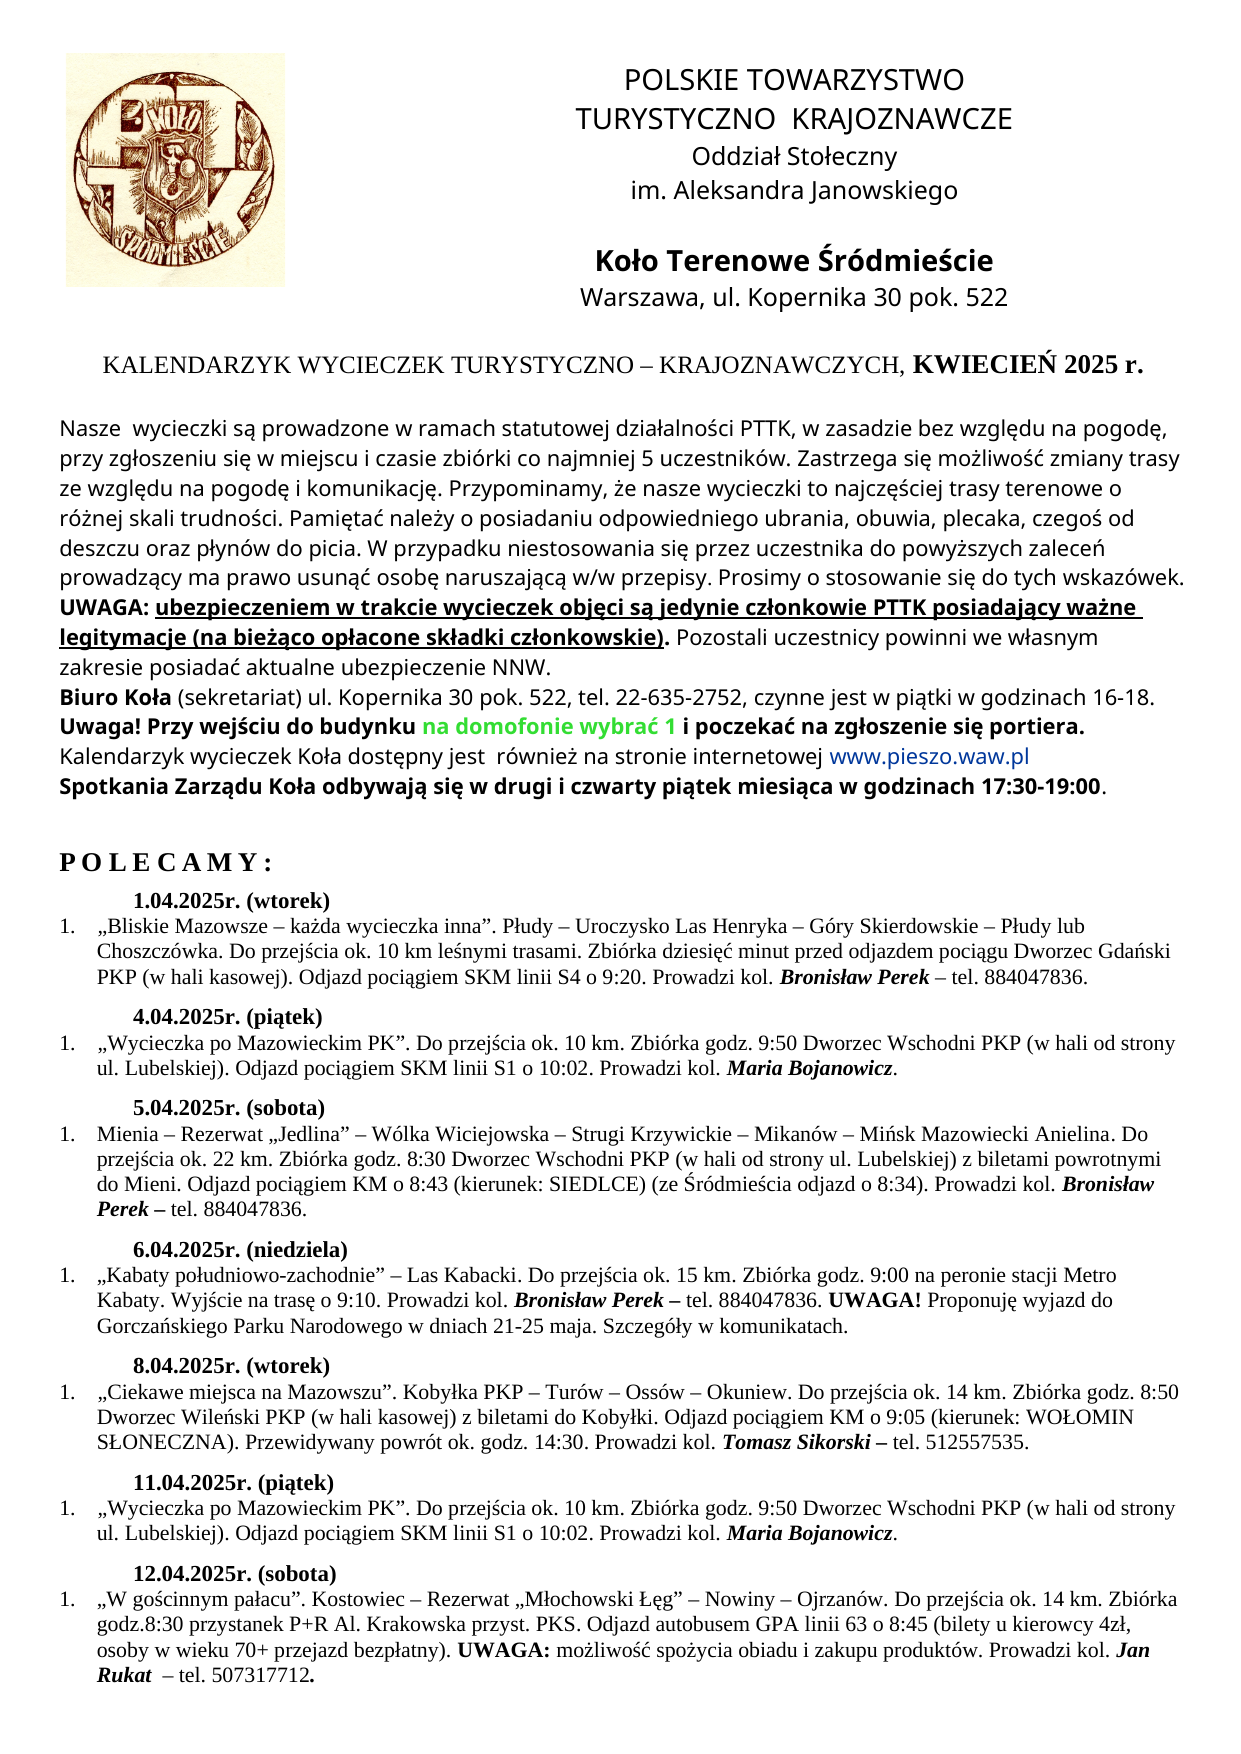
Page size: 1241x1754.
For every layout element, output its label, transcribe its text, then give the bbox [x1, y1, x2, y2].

text Biuro Koła (sekretariat) ul. Kopernika 30 pok. 522, tel. 22-635-2752, czynne jest w piątki w godzinach 16-18. Uwaga! Przy wejściu do budynku na domofonie wybrać 1 i poczekać na zgłoszenie się portiera. Kalendarzyk wycieczek Koła dostępny jest również na stronie internetowej www.pieszo.waw.pl [59, 681, 1187, 771]
text UWAGA: ubezpieczeniem w trakcie wycieczek objęci są jedynie członkowie PTTK posiadający ważne legitymacje (na bieżąco opłacone składki członkowskie). Pozostali uczestnicy powinni we własnym zakresie posiadać aktualne ubezpieczenie NNW. [59, 592, 1187, 681]
table_header [59, 53, 407, 320]
text 1.04.2025r. (wtorek) [97, 887, 1187, 913]
text 1. „Kabaty południowo-zachodnie” – Las Kabacki. Do przejścia ok. 15 km. Zbiórka godz. 9:00 na peronie stacji Metro Kabaty. Wyjście na trasę o 9:10. Prowadzi kol. Bronisław Perek – tel. 884047836. UWAGA! Proponuję wyjazd do Gorczańskiego Parku Narodowego w dniach 21-25 maja. Szczegóły w komunikatach. [59, 1262, 1187, 1338]
text 11.04.2025r. (piątek) [97, 1469, 1187, 1495]
text Nasze wycieczki są prowadzone w ramach statutowej działalności PTTK, w zasadzie bez względu na pogodę, przy zgłoszeniu się w miejscu i czasie zbiórki co najmniej 5 uczestników. Zastrzega się możliwość zmiany trasy ze względu na pogodę i komunikację. Przypominamy, że nasze wycieczki to najczęściej trasy terenowe o różnej skali trudności. Pamiętać należy o posiadaniu odpowiedniego ubrania, obuwia, plecaka, czegoś od deszczu oraz płynów do picia. W przypadku niestosowania się przez uczestnika do powyższych zaleceń prowadzący ma prawo usunąć osobę naruszającą w/w przepisy. Prosimy o stosowanie się do tych wskazówek. [59, 413, 1187, 592]
text KALENDARZYK WYCIECZEK TURYSTYCZNO – KRAJOZNAWCZYCH, KWIECIEŃ 2025 r. [59, 349, 1187, 380]
subtitle P O L E C A M Y : [59, 846, 1187, 877]
text 6.04.2025r. (niedziela) [97, 1236, 1187, 1262]
text 1. „Wycieczka po Mazowieckim PK”. Do przejścia ok. 10 km. Zbiórka godz. 9:50 Dworzec Wschodni PKP (w hali od strony ul. Lubelskiej). Odjazd pociągiem SKM linii S1 o 10:02. Prowadzi kol. Maria Bojanowicz. [59, 1495, 1187, 1545]
text 4.04.2025r. (piątek) [97, 1003, 1187, 1029]
text 1. „W gościnnym pałacu”. Kostowiec – Rezerwat „Młochowski Łęg” – Nowiny – Ojrzanów. Do przejścia ok. 14 km. Zbiórka godz.8:30 przystanek P+R Al. Krakowska przyst. PKS. Odjazd autobusem GPA linii 63 o 8:45 (bilety u kierowcy 4zł, osoby w wieku 70+ przejazd bezpłatny). UWAGA: możliwość spożycia obiadu i zakupu produktów. Prowadzi kol. Jan Rukat – tel. 507317712. [59, 1586, 1187, 1687]
text 1. Mienia – Rezerwat „Jedlina” – Wólka Wiciejowska – Strugi Krzywickie – Mikanów – Mińsk Mazowiecki Anielina. Do przejścia ok. 22 km. Zbiórka godz. 8:30 Dworzec Wschodni PKP (w hali od strony ul. Lubelskiej) z biletami powrotnymi do Mieni. Odjazd pociągiem KM o 8:43 (kierunek: SIEDLCE) (ze Śródmieścia odjazd o 8:34). Prowadzi kol. Bronisław Perek – tel. 884047836. [59, 1121, 1187, 1222]
text 1. „Wycieczka po Mazowieckim PK”. Do przejścia ok. 10 km. Zbiórka godz. 9:50 Dworzec Wschodni PKP (w hali od strony ul. Lubelskiej). Odjazd pociągiem SKM linii S1 o 10:02. Prowadzi kol. Maria Bojanowicz. [59, 1029, 1187, 1080]
table_header POLSKIE TOWARZYSTWO TURYSTYCZNO KRAJOZNAWCZE Oddział Stołeczny im. Aleksandra Janowskiego Koło Terenowe Śródmieście Warszawa, ul. Kopernika 30 pok. 522 [408, 53, 1181, 320]
text 5.04.2025r. (sobota) [97, 1094, 1187, 1121]
text Spotkania Zarządu Koła odbywają się w drugi i czwarty piątek miesiąca w godzinach 17:30-19:00. [59, 771, 1187, 801]
picture [65, 53, 286, 287]
text 1. „Bliskie Mazowsze – każda wycieczka inna”. Płudy – Uroczysko Las Henryka – Góry Skierdowskie – Płudy lub Choszczówka. Do przejścia ok. 10 km leśnymi trasami. Zbiórka dziesięć minut przed odjazdem pociągu Dworzec Gdański PKP (w hali kasowej). Odjazd pociągiem SKM linii S4 o 9:20. Prowadzi kol. Bronisław Perek – tel. 884047836. [59, 913, 1187, 989]
text 12.04.2025r. (sobota) [97, 1560, 1187, 1586]
text 8.04.2025r. (wtorek) [97, 1352, 1187, 1379]
text 1. „Ciekawe miejsca na Mazowszu”. Kobyłka PKP – Turów – Ossów – Okuniew. Do przejścia ok. 14 km. Zbiórka godz. 8:50 Dworzec Wileński PKP (w hali kasowej) z biletami do Kobyłki. Odjazd pociągiem KM o 9:05 (kierunek: WOŁOMIN SŁONECZNA). Przewidywany powrót ok. godz. 14:30. Prowadzi kol. Tomasz Sikorski – tel. 512557535. [59, 1379, 1187, 1454]
